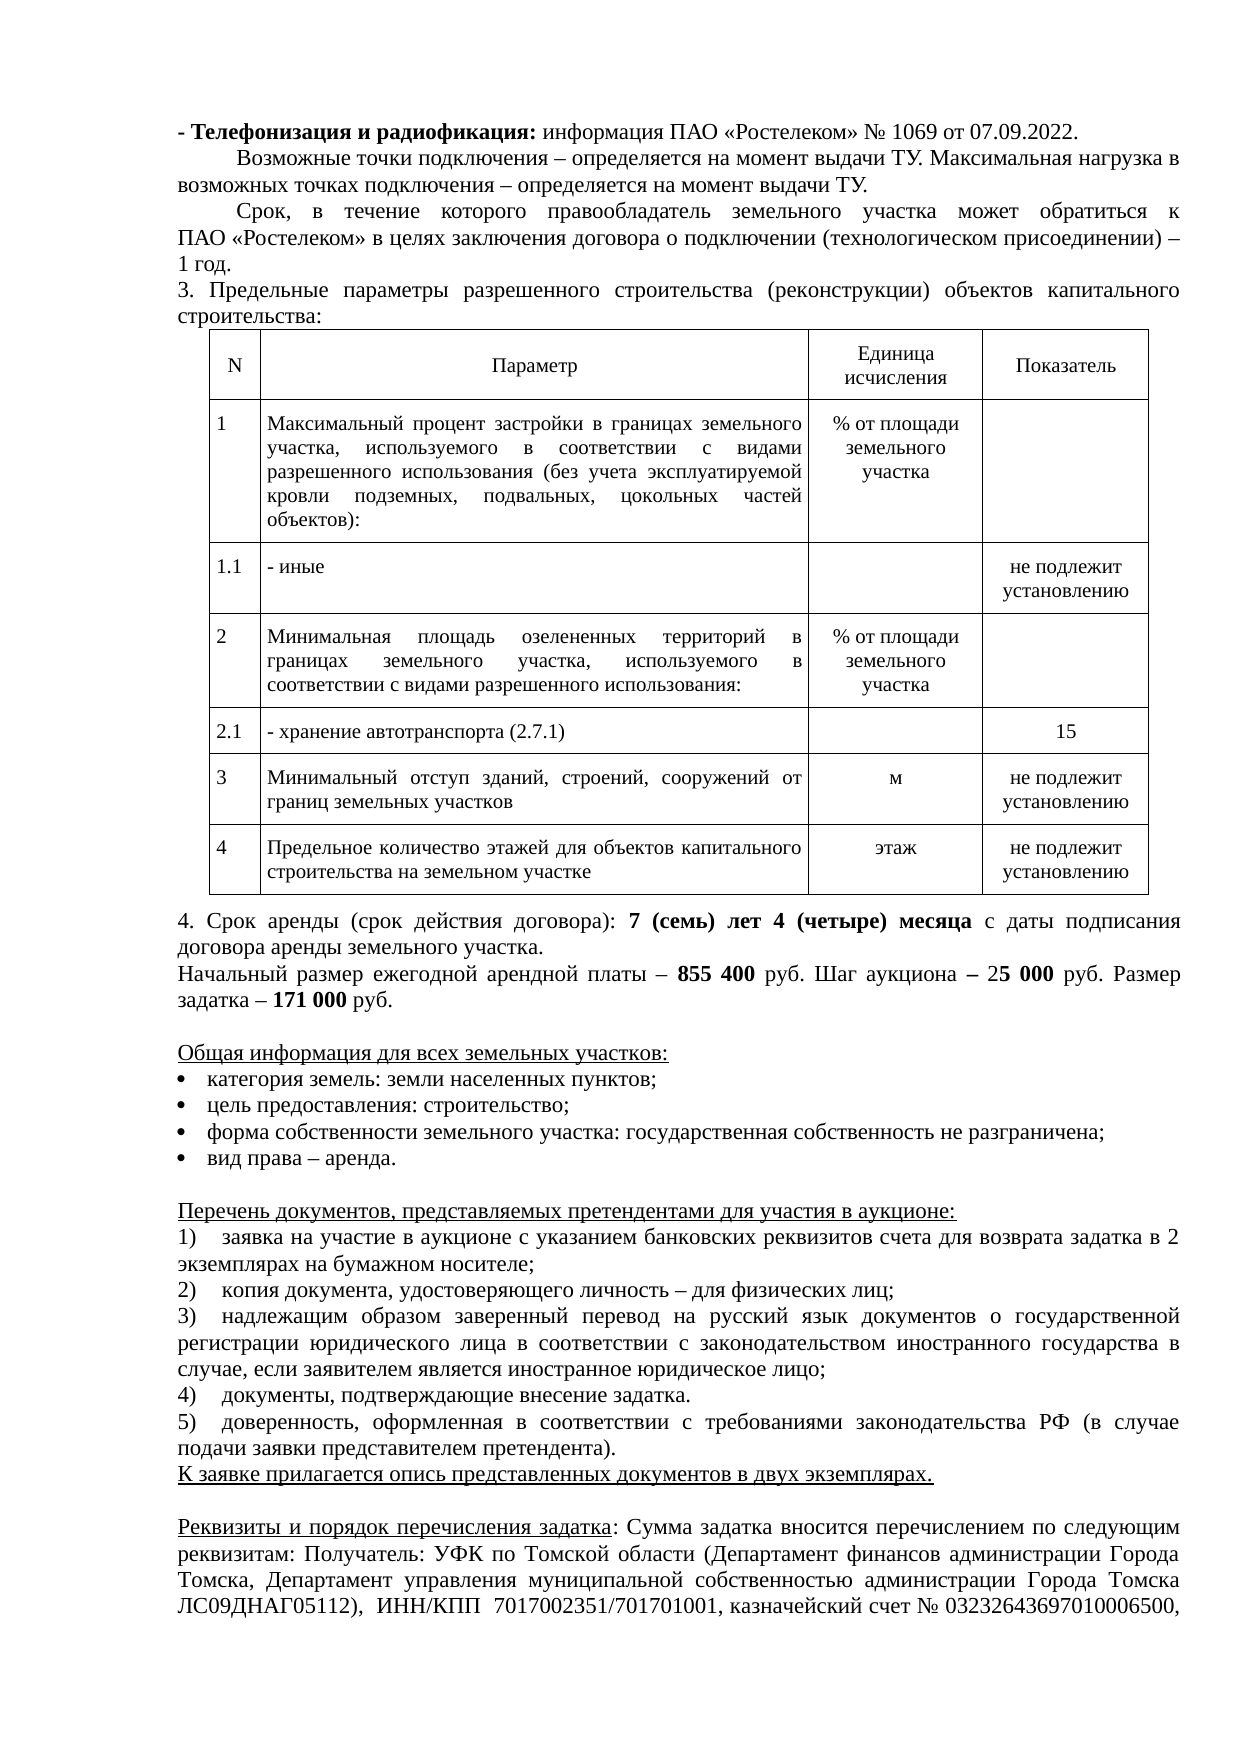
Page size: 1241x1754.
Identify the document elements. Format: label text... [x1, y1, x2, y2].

text Реквизиты и порядок перечисления задатка: Сумма задатка вносится перечислением по следующим реквизитам: Получатель: УФК по Томской области (Департамент финансов администрации Города Томска, Департамент управления муниципальной собственностью администрации Города Томска ЛС09ДНАГ05112), ИНН/КПП 7017002351/701701001, казначейский счет № 03232643697010006500, [177, 1513, 1181, 1619]
table_cell 2.1 [210, 708, 260, 753]
list цель предоставления: строительство; [177, 1092, 1181, 1118]
table_cell Минимальная площадь озелененных территорий в границах земельного участка, используемого в соответствии с видами разрешенного использования: [261, 614, 808, 707]
text К заявке прилагается опись представленных документов в двух экземплярах. [177, 1461, 1181, 1487]
table_cell [809, 543, 982, 612]
table_cell [809, 708, 982, 753]
table_cell Минимальный отступ зданий, строений, сооружений от границ земельных участков [261, 754, 808, 824]
table_cell не подлежит установлению [983, 543, 1148, 612]
table_cell Предельное количество этажей для объектов капитального строительства на земельном участке [261, 825, 808, 894]
table_cell 1 [210, 400, 260, 542]
text 4. Срок аренды (срок действия договора): 7 (семь) лет 4 (четыре) месяца с даты подписания договора аренды земельного участка. [177, 907, 1181, 960]
list доверенность, оформленная в соответствии с требованиями законодательства РФ (в случае подачи заявки представителем претендента). [177, 1408, 1181, 1461]
table_cell 3 [210, 754, 260, 824]
table_cell не подлежит установлению [983, 825, 1148, 894]
table_cell - хранение автотранспорта (2.7.1) [261, 708, 808, 753]
table_cell не подлежит установлению [983, 754, 1148, 824]
table_cell 15 [983, 708, 1148, 753]
table_header Показатель [983, 330, 1148, 399]
table_cell 2 [210, 614, 260, 707]
table_cell % от площади земельного участка [809, 614, 982, 707]
table_cell % от площади земельного участка [809, 400, 982, 542]
list форма собственности земельного участка: государственная собственность не разграничена; [177, 1118, 1181, 1144]
text 3. Предельные параметры разрешенного строительства (реконструкции) объектов капитального строительства: [177, 276, 1181, 329]
list категория земель: земли населенных пунктов; [177, 1065, 1181, 1092]
table_cell 1.1 [210, 543, 260, 612]
list надлежащим образом заверенный перевод на русский язык документов о государственной регистрации юридического лица в соответствии с законодательством иностранного государства в случае, если заявителем является иностранное юридическое лицо; [177, 1302, 1181, 1381]
text Возможные точки подключения – определяется на момент выдачи ТУ. Максимальная нагрузка в возможных точках подключения – определяется на момент выдачи ТУ. [177, 144, 1181, 197]
text Перечень документов, представляемых претендентами для участия в аукционе: [177, 1197, 1181, 1223]
table_cell м [809, 754, 982, 824]
text Срок, в течение которого правообладатель земельного участка может обратиться к ПАО «Ростелеком» в целях заключения договора о подключении (технологическом присоединении) – 1 год. [177, 197, 1181, 276]
list копия документа, удостоверяющего личность – для физических лиц; [177, 1276, 1181, 1302]
table_cell этаж [809, 825, 982, 894]
table_cell - иные [261, 543, 808, 612]
text Начальный размер ежегодной арендной платы – 855 400 руб. Шаг аукциона – 25 000 руб. Размер задатка – 171 000 руб. [177, 960, 1181, 1012]
table_cell 4 [210, 825, 260, 894]
text Общая информация для всех земельных участков: [177, 1039, 1181, 1065]
table_header Единица исчисления [809, 330, 982, 399]
table_header Параметр [261, 330, 808, 399]
list вид права – аренда. [177, 1144, 1181, 1171]
table_cell [983, 614, 1148, 707]
text - Телефонизация и радиофикация: информация ПАО «Ростелеком» № 1069 от 07.09.2022. [177, 118, 1181, 144]
table_header N [210, 330, 260, 399]
table_cell [983, 400, 1148, 542]
table_cell Максимальный процент застройки в границах земельного участка, используемого в соответствии с видами разрешенного использования (без учета эксплуатируемой кровли подземных, подвальных, цокольных частей объектов): [261, 400, 808, 542]
list документы, подтверждающие внесение задатка. [177, 1381, 1181, 1408]
list заявка на участие в аукционе с указанием банковских реквизитов счета для возврата задатка в 2 экземплярах на бумажном носителе; [177, 1223, 1181, 1276]
